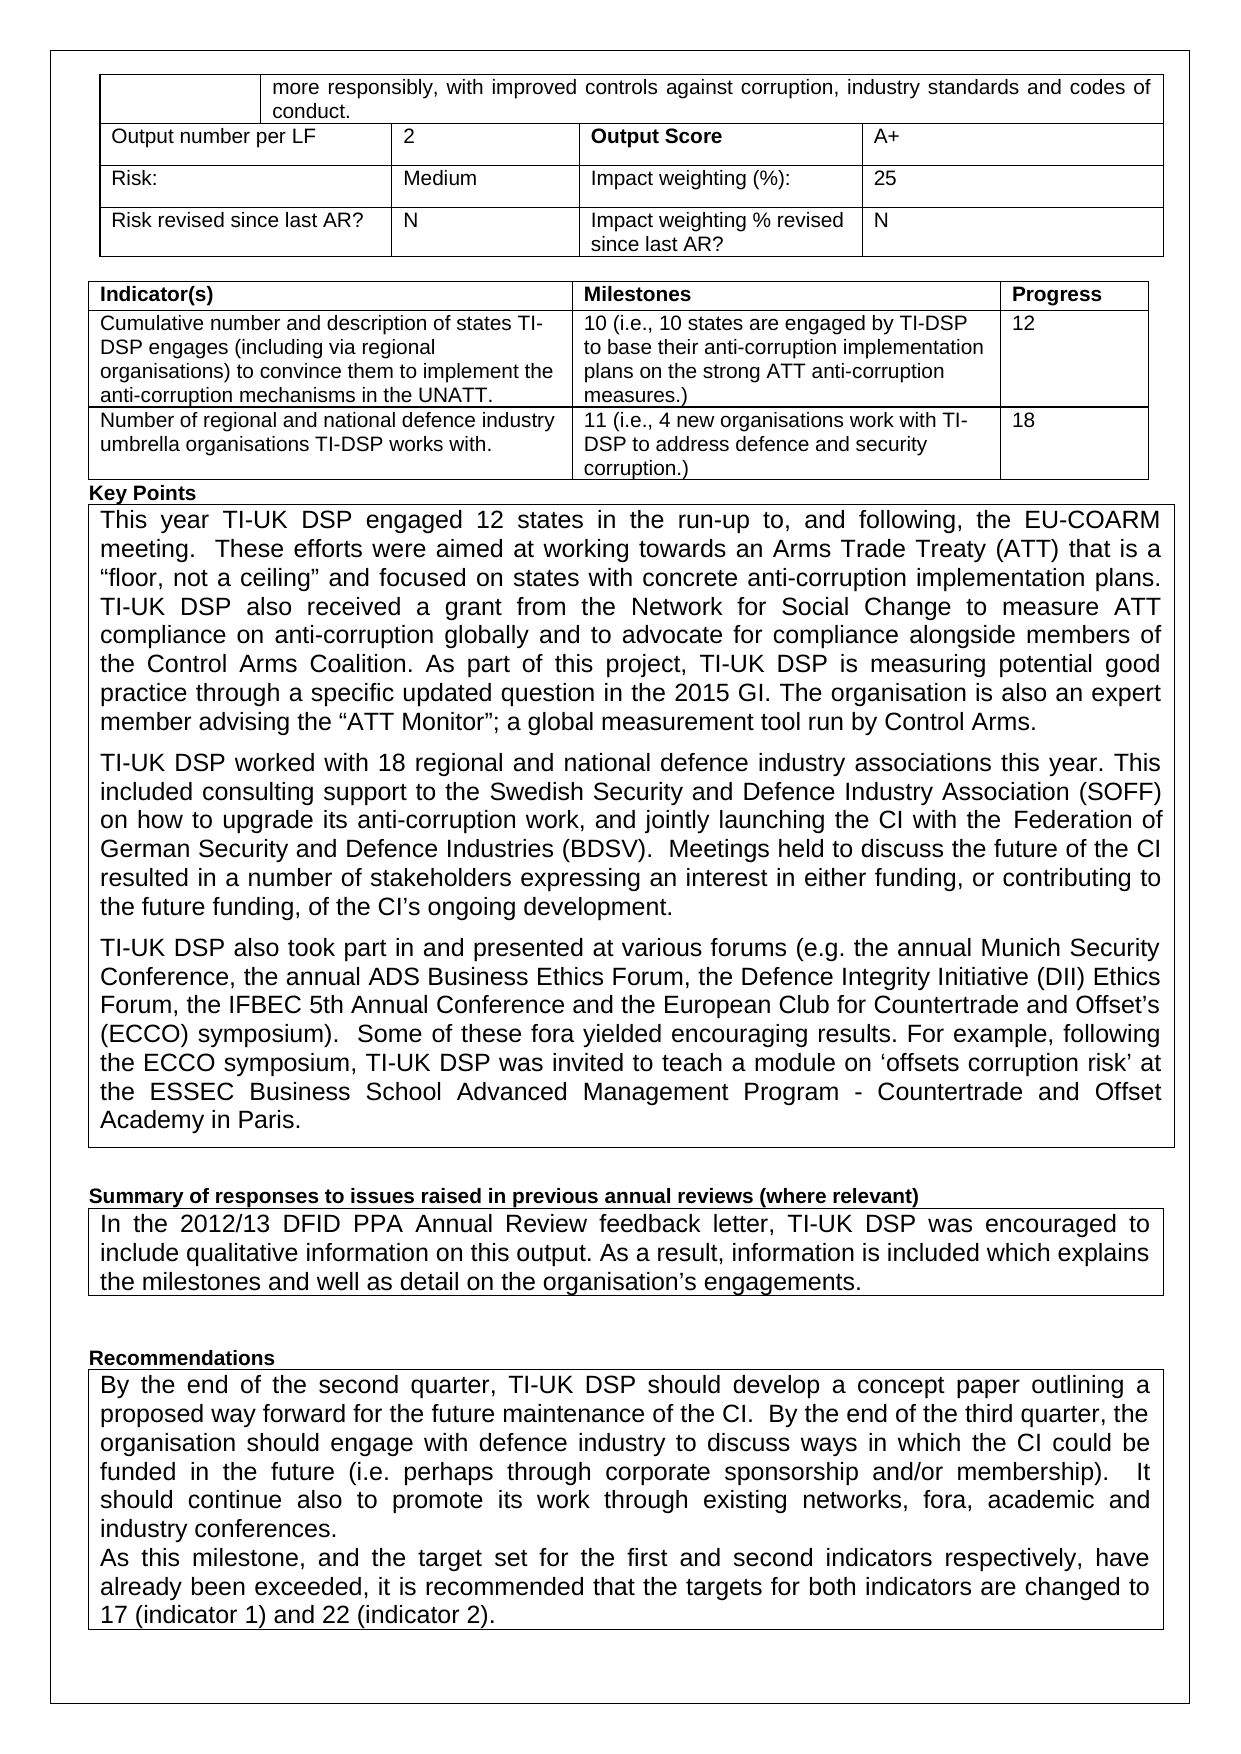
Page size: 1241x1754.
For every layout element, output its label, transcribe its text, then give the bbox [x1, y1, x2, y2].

table_cell Impact weighting % revised since last AR? [580, 208, 862, 256]
table_cell 18 [1001, 408, 1148, 479]
table_header In the 2012/13 DFID PPA Annual Review feedback letter, TI-UK DSP was encouraged to include qualitative information on this output. As a result, information is included which explains the milestones and well as detail on the organisation’s engagements. [89, 1209, 1163, 1295]
table_cell Number of regional and national defence industry umbrella organisations TI-DSP works with. [89, 408, 572, 479]
table_cell N [392, 208, 579, 256]
table_cell 11 (i.e., 4 new organisations work with TI-DSP to address defence and security corruption.) [573, 408, 1000, 479]
table_cell Risk: [101, 166, 391, 207]
table_cell N [863, 208, 1163, 256]
table_cell 25 [863, 166, 1163, 207]
table_cell Output Score [580, 124, 862, 165]
table_cell A+ [863, 124, 1163, 165]
table_cell 12 [1001, 311, 1148, 406]
table_header By the end of the second quarter, TI-UK DSP should develop a concept paper outlining a proposed way forward for the future maintenance of the CI. By the end of the third quarter, the organisation should engage with defence industry to discuss ways in which the CI could be funded in the future (i.e. perhaps through corporate sponsorship and/or membership). It should continue also to promote its work through existing networks, fora, academic and industry conferences. As this milestone, and the target set for the first and second indicators respectively, have already been exceeded, it is recommended that the targets for both indicators are changed to 17 (indicator 1) and 22 (indicator 2). [89, 1370, 1163, 1629]
table_header more responsibly, with improved controls against corruption, industry standards and codes of conduct. [261, 75, 1163, 123]
table_cell Cumulative number and description of states TI-DSP engages (including via regional organisations) to convince them to implement the anti-corruption mechanisms in the UNATT. [89, 311, 572, 406]
table_cell Impact weighting (%): [580, 166, 862, 207]
table_header Indicator(s) [89, 282, 572, 309]
table_cell Medium [392, 166, 579, 207]
table_cell Risk revised since last AR? [101, 208, 391, 256]
table_header This year TI-UK DSP engaged 12 states in the run-up to, and following, the EU-COARM meeting. These efforts were aimed at working towards an Arms Trade Treaty (ATT) that is a “floor, not a ceiling” and focused on states with concrete anti-corruption implementation plans. TI-UK DSP also received a grant from the Network for Social Change to measure ATT compliance on anti-corruption globally and to advocate for compliance alongside members of the Control Arms Coalition. As part of this project, TI-UK DSP is measuring potential good practice through a specific updated question in the 2015 GI. The organisation is also an expert member advising the “ATT Monitor”; a global measurement tool run by Control Arms. TI-UK DSP worked with 18 regional and national defence industry associations this year. This included consulting support to the Swedish Security and Defence Industry Association (SOFF) on how to upgrade its anti-corruption work, and jointly launching the CI with the Federation of German Security and Defence Industries (BDSV). Meetings held to discuss the future of the CI resulted in a number of stakeholders expressing an interest in either funding, or contributing to the future funding, of the CI’s ongoing development. TI-UK DSP also took part in and presented at various forums (e.g. the annual Munich Security Conference, the annual ADS Business Ethics Forum, the Defence Integrity Initiative (DII) Ethics Forum, the IFBEC 5th Annual Conference and the European Club for Countertrade and Offset’s (ECCO) symposium). Some of these fora yielded encouraging results. For example, following the ECCO symposium, TI-UK DSP was invited to teach a module on ‘offsets corruption risk’ at the ESSEC Business School Advanced Management Program - Countertrade and Offset Academy in Paris. [89, 505, 1174, 1147]
table_cell 10 (i.e., 10 states are engaged by TI-DSP to base their anti-corruption implementation plans on the strong ATT anti-corruption measures.) [573, 311, 1000, 406]
table_cell Output number per LF [101, 124, 391, 165]
table_cell 2 [392, 124, 579, 165]
text Summary of responses to issues raised in previous annual reviews (where relevant) [89, 1184, 1152, 1208]
text Recommendations [89, 1345, 1152, 1369]
table_header [101, 75, 260, 123]
table_header Milestones [573, 282, 1000, 309]
text Key Points [89, 480, 1152, 504]
table_header Progress [1001, 282, 1148, 309]
